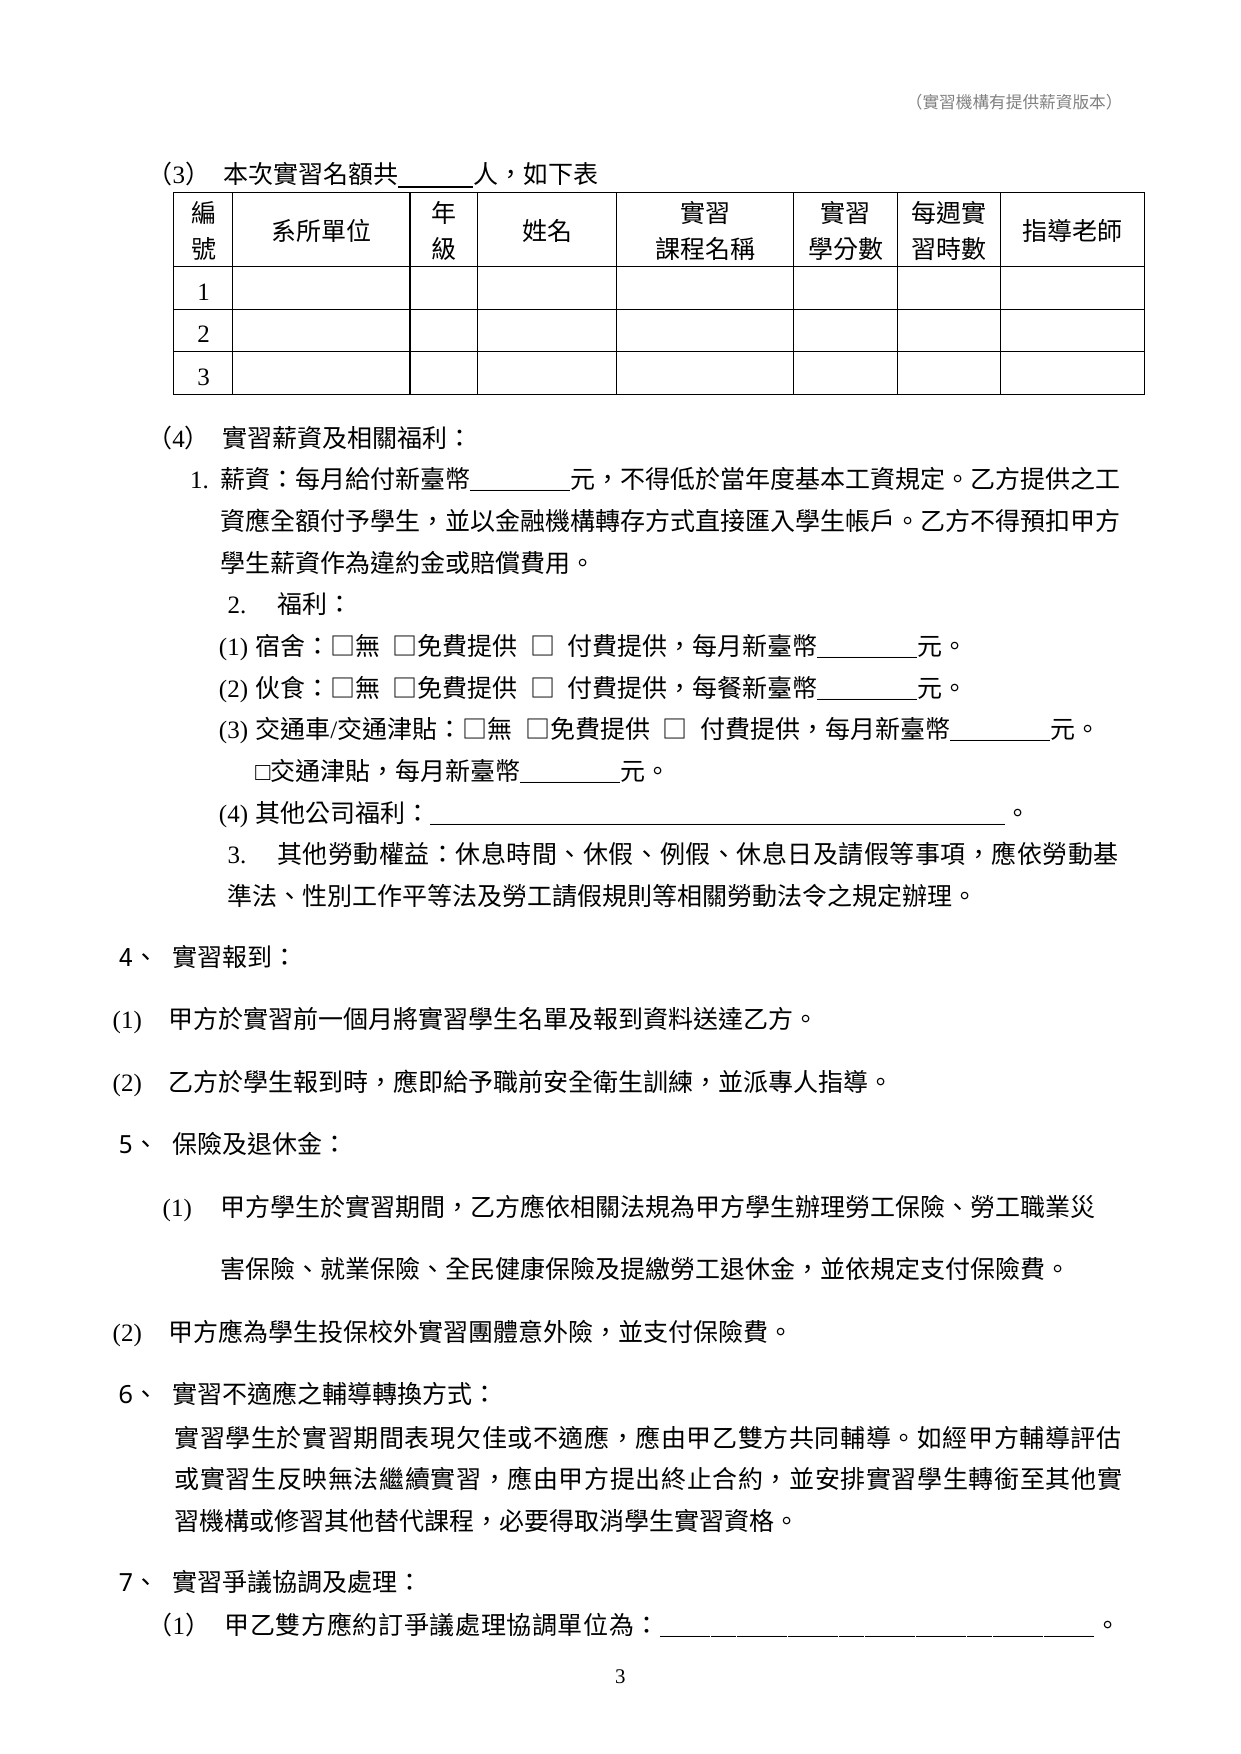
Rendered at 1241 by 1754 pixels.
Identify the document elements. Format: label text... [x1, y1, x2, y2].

table_header 編號 [174, 193, 232, 266]
table_cell [411, 310, 477, 351]
list 甲方學生於實習期間，乙方應依相關法規為甲方學生辦理勞工保險、勞工職業災害保險、就業保險、全民健康保險及提繳勞工退休金，並依規定支付保險費。 [162, 1164, 1119, 1289]
table_cell [478, 310, 616, 351]
table_cell [794, 267, 897, 308]
table_cell [898, 352, 1000, 394]
text □交通津貼，每月新臺幣＿＿＿＿元。 [255, 747, 1122, 789]
table_cell [1001, 310, 1144, 351]
table_cell 2 [174, 310, 232, 351]
text 實習學生於實習期間表現欠佳或不適應，應由甲乙雙方共同輔導。如經甲方輔導評估或實習生反映無法繼續實習，應由甲方提出終止合約，並安排實習學生轉銜至其他實習機構或修習其他替代課程，必要得取消學生實習資格。 [174, 1414, 1122, 1539]
table_cell [898, 267, 1000, 308]
list 其他勞動權益：休息時間、休假、例假、休息日及請假等事項，應依勞動基準法、性別工作平等法及勞工請假規則等相關勞動法令之規定辦理。 [227, 830, 1122, 914]
list 保險及退休金： [118, 1101, 1119, 1164]
table_cell [898, 310, 1000, 351]
table_cell 3 [174, 352, 232, 394]
list 伙食：□無 □免費提供 □ 付費提供，每餐新臺幣＿＿＿＿元。 [219, 664, 1122, 705]
table_header 年級 [411, 193, 477, 266]
table_cell [1001, 267, 1144, 308]
list 福利： [227, 580, 1122, 622]
list 實習爭議協調及處理： [118, 1539, 1119, 1601]
table_cell [233, 267, 409, 308]
table_cell [617, 352, 793, 394]
table_cell [233, 352, 409, 394]
table_cell [233, 310, 409, 351]
table_cell [411, 352, 477, 394]
table_cell [1001, 352, 1144, 394]
list 甲乙雙方應約訂爭議處理協調單位為：＿＿＿＿＿＿＿＿＿＿＿＿＿＿＿＿＿。 [147, 1601, 1122, 1643]
table_header 姓名 [478, 193, 616, 266]
table_header 指導老師 [1001, 193, 1144, 266]
table_cell [478, 267, 616, 308]
table_cell 1 [174, 267, 232, 308]
table_header 實習 課程名稱 [617, 193, 793, 266]
table_cell [794, 310, 897, 351]
table_cell [617, 267, 793, 308]
table_cell [794, 352, 897, 394]
table_header 每週實習時數 [898, 193, 1000, 266]
list 其他公司福利：＿＿＿＿＿＿＿＿＿＿＿＿＿＿＿＿＿＿＿＿＿＿＿。 [219, 789, 1122, 830]
list 實習薪資及相關福利： [147, 414, 1122, 455]
table_header 系所單位 [233, 193, 409, 266]
table_cell [411, 267, 477, 308]
table_cell [478, 352, 616, 394]
list 實習報到： [118, 914, 1119, 976]
list 本次實習名額共 人，如下表 [147, 151, 1122, 192]
list 實習不適應之輔導轉換方式： [118, 1351, 1119, 1414]
list 甲方於實習前一個月將實習學生名單及報到資料送達乙方。 [112, 976, 1119, 1039]
table_cell [617, 310, 793, 351]
list 甲方應為學生投保校外實習團體意外險，並支付保險費。 [112, 1289, 1119, 1351]
list 乙方於學生報到時，應即給予職前安全衛生訓練，並派專人指導。 [112, 1039, 1119, 1101]
table_header 實習 學分數 [794, 193, 897, 266]
list 薪資：每月給付新臺幣＿＿＿＿元，不得低於當年度基本工資規定。乙方提供之工資應全額付予學生，並以金融機構轉存方式直接匯入學生帳戶。乙方不得預扣甲方學生薪資作為違約金或賠償費用。 [190, 455, 1122, 580]
list 宿舍：□無 □免費提供 □ 付費提供，每月新臺幣＿＿＿＿元。 [219, 622, 1122, 664]
list 交通車/交通津貼：□無 □免費提供 □ 付費提供，每月新臺幣＿＿＿＿元。 [219, 705, 1122, 747]
